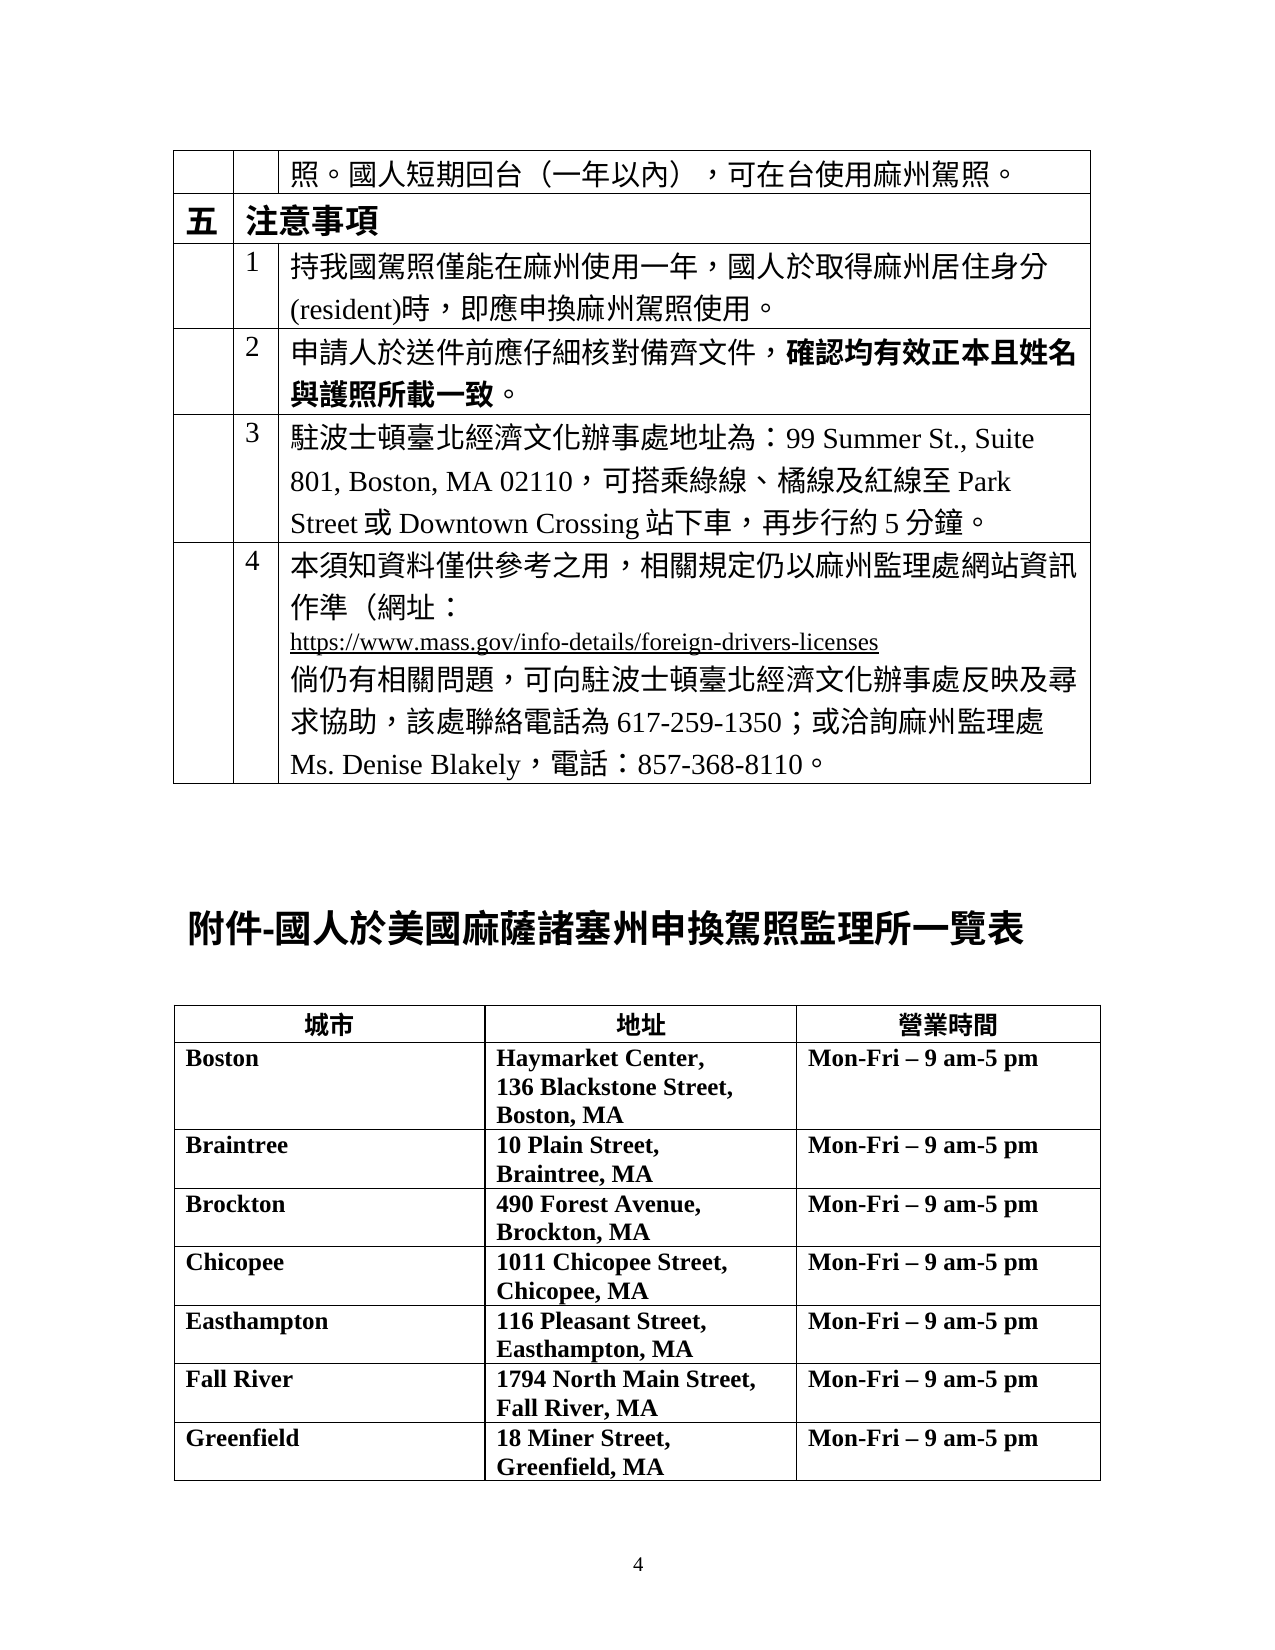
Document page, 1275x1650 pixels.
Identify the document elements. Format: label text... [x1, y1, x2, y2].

table_cell [174, 543, 233, 783]
text 附件-國人於美國麻薩諸塞州申換駕照監理所一覽表 [187, 899, 1087, 1004]
table_cell Fall River [175, 1364, 484, 1422]
table_cell [174, 151, 233, 193]
table_cell 申請人於送件前應仔細核對備齊文件，確認均有效正本且姓名與護照所載一致。 [279, 329, 1090, 414]
table_cell Chicopee [175, 1247, 484, 1305]
table_cell 持我國駕照僅能在麻州使用一年，國人於取得麻州居住身分(resident)時，即應申換麻州駕照使用。 [279, 244, 1090, 328]
table_cell 490 Forest Avenue, Brockton, MA [486, 1189, 796, 1246]
table_cell 3 [234, 415, 278, 542]
table_cell 1011 Chicopee Street, Chicopee, MA [486, 1247, 796, 1305]
table_cell Mon-Fri – 9 am-5 pm [797, 1364, 1100, 1422]
table_header 營業時間 [797, 1006, 1100, 1042]
table_cell 10 Plain Street, Braintree, MA [486, 1130, 796, 1188]
table_cell [174, 329, 233, 414]
table_cell Mon-Fri – 9 am-5 pm [797, 1247, 1100, 1305]
table_cell Boston [175, 1043, 484, 1129]
table_cell 1794 North Main Street, Fall River, MA [486, 1364, 796, 1422]
table_cell 注意事項 [234, 194, 1090, 243]
table_cell 116 Pleasant Street, Easthampton, MA [486, 1306, 796, 1363]
table_cell 本須知資料僅供參考之用，相關規定仍以麻州監理處網站資訊作準（網址： https://www.mass.gov/info-details/foreign-drivers-licenses 倘仍有相關問題，可向駐波士頓臺北經濟文化辦事處反映及尋求協助，該處聯絡電話為617-259-1350；或洽詢麻州監理處Ms. Denise Blakely，電話：857-368-8110。 [279, 543, 1090, 783]
table_cell Mon-Fri – 9 am-5 pm [797, 1043, 1100, 1129]
table_cell [174, 415, 233, 542]
table_cell Haymarket Center, 136 Blackstone Street, Boston, MA [486, 1043, 796, 1129]
table_cell Mon-Fri – 9 am-5 pm [797, 1130, 1100, 1188]
table_cell [234, 151, 278, 193]
table_cell Easthampton [175, 1306, 484, 1363]
table_cell [174, 244, 233, 328]
table_cell 駐波士頓臺北經濟文化辦事處地址為：99 Summer St., Suite 801, Boston, MA 02110，可搭乘綠線、橘線及紅線至Park Street或Downtown Crossing站下車，再步行約5分鐘。 [279, 415, 1090, 542]
table_header 地址 [486, 1006, 796, 1042]
table_cell 照。國人短期回台（一年以內），可在台使用麻州駕照。 [279, 151, 1090, 193]
table_cell 18 Miner Street, Greenfield, MA [486, 1423, 796, 1480]
table_cell 2 [234, 329, 278, 414]
table_header 城市 [175, 1006, 484, 1042]
table_cell Mon-Fri – 9 am-5 pm [797, 1306, 1100, 1363]
table_cell Greenfield [175, 1423, 484, 1480]
table_cell Brockton [175, 1189, 484, 1246]
table_cell Braintree [175, 1130, 484, 1188]
table_cell 4 [234, 543, 278, 783]
table_cell Mon-Fri – 9 am-5 pm [797, 1423, 1100, 1480]
table_cell 五 [174, 194, 233, 243]
table_cell 1 [234, 244, 278, 328]
table_cell Mon-Fri – 9 am-5 pm [797, 1189, 1100, 1246]
